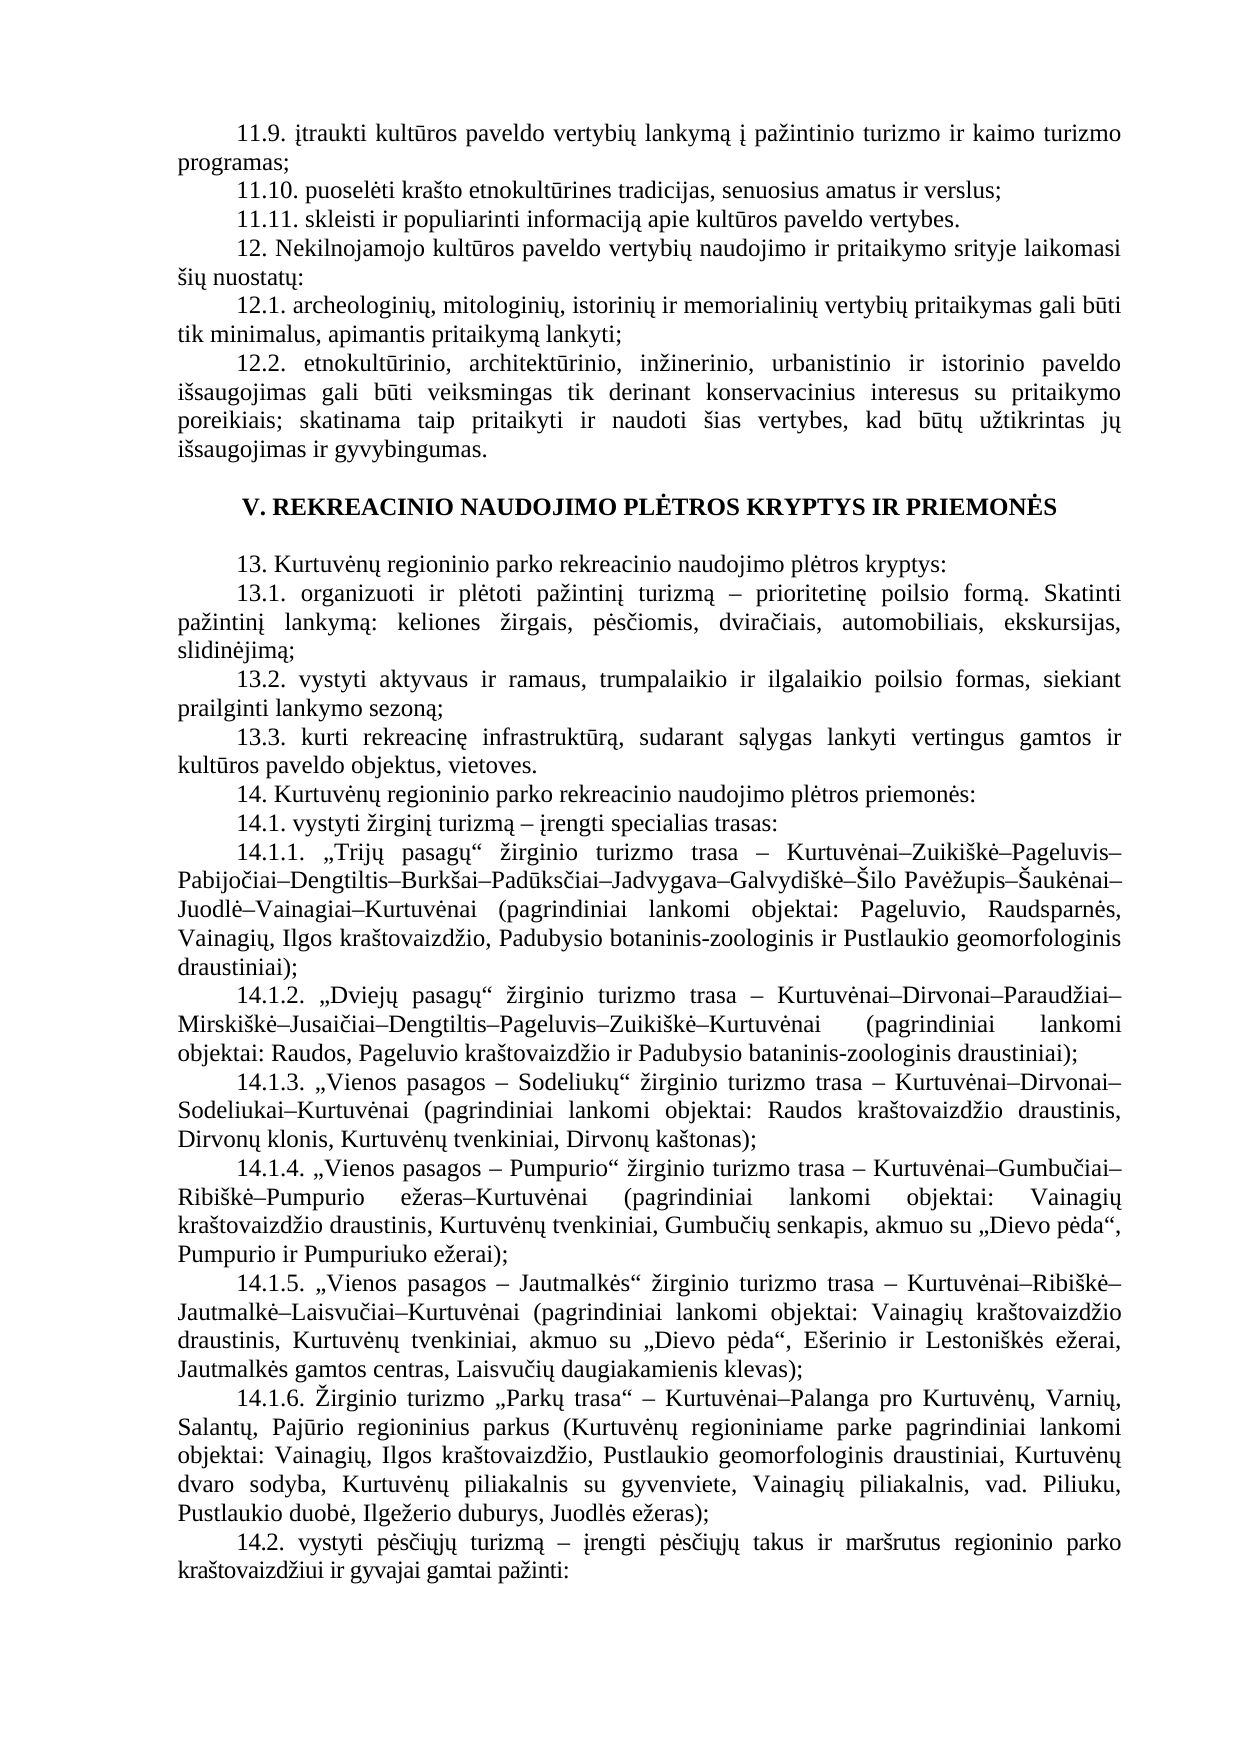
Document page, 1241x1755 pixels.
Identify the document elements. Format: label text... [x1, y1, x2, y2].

text V. REKREACINIO NAUDOJIMO PLĖTROS KRYPTYS IR PRIEMONĖS [177, 492, 1122, 521]
text 14.1.1. „Trijų pasagų“ žirginio turizmo trasa – Kurtuvėnai–Zuikiškė–Pageluvis–Pabijočiai–Dengtiltis–Burkšai–Padūksčiai–Jadvygava–Galvydiškė–Šilo Pavėžupis–Šaukėnai–Juodlė–Vainagiai–Kurtuvėnai (pagrindiniai lankomi objektai: Pageluvio, Raudsparnės, Vainagių, Ilgos kraštovaizdžio, Padubysio botaninis-zoologinis ir Pustlaukio geomorfologinis draustiniai); [177, 837, 1122, 981]
text 12.1. archeologinių, mitologinių, istorinių ir memorialinių vertybių pritaikymas gali būti tik minimalus, apimantis pritaikymą lankyti; [177, 291, 1122, 348]
text 13.3. kurti rekreacinę infrastruktūrą, sudarant sąlygas lankyti vertingus gamtos ir kultūros paveldo objektus, vietoves. [177, 722, 1122, 779]
text 13. Kurtuvėnų regioninio parko rekreacinio naudojimo plėtros kryptys: [177, 549, 1122, 578]
text 14.1.6. Žirginio turizmo „Parkų trasa“ – Kurtuvėnai–Palanga pro Kurtuvėnų, Varnių, Salantų, Pajūrio regioninius parkus (Kurtuvėnų regioniniame parke pagrindiniai lankomi objektai: Vainagių, Ilgos kraštovaizdžio, Pustlaukio geomorfologinis draustiniai, Kurtuvėnų dvaro sodyba, Kurtuvėnų piliakalnis su gyvenviete, Vainagių piliakalnis, vad. Piliuku, Pustlaukio duobė, Ilgežerio duburys, Juodlės ežeras); [177, 1383, 1122, 1527]
text 11.11. skleisti ir populiarinti informaciją apie kultūros paveldo vertybes. [177, 204, 1122, 233]
text 14.1.5. „Vienos pasagos – Jautmalkės“ žirginio turizmo trasa – Kurtuvėnai–Ribiškė–Jautmalkė–Laisvučiai–Kurtuvėnai (pagrindiniai lankomi objektai: Vainagių kraštovaizdžio draustinis, Kurtuvėnų tvenkiniai, akmuo su „Dievo pėda“, Ešerinio ir Lestoniškės ežerai, Jautmalkės gamtos centras, Laisvučių daugiakamienis klevas); [177, 1268, 1122, 1383]
text 12.2. etnokultūrinio, architektūrinio, inžinerinio, urbanistinio ir istorinio paveldo išsaugojimas gali būti veiksmingas tik derinant konservacinius interesus su pritaikymo poreikiais; skatinama taip pritaikyti ir naudoti šias vertybes, kad būtų užtikrintas jų išsaugojimas ir gyvybingumas. [177, 348, 1122, 463]
text 14.1.2. „Dviejų pasagų“ žirginio turizmo trasa – Kurtuvėnai–Dirvonai–Paraudžiai–Mirskiškė–Jusaičiai–Dengtiltis–Pageluvis–Zuikiškė–Kurtuvėnai (pagrindiniai lankomi objektai: Raudos, Pageluvio kraštovaizdžio ir Padubysio bataninis-zoologinis draustiniai); [177, 981, 1122, 1067]
text 12. Nekilnojamojo kultūros paveldo vertybių naudojimo ir pritaikymo srityje laikomasi šių nuostatų: [177, 233, 1122, 291]
text 14.2. vystyti pėsčiųjų turizmą – įrengti pėsčiųjų takus ir maršrutus regioninio parko kraštovaizdžiui ir gyvajai gamtai pažinti: [177, 1527, 1122, 1584]
text 14.1. vystyti žirginį turizmą – įrengti specialias trasas: [177, 808, 1122, 837]
text 14.1.3. „Vienos pasagos – Sodeliukų“ žirginio turizmo trasa – Kurtuvėnai–Dirvonai–Sodeliukai–Kurtuvėnai (pagrindiniai lankomi objektai: Raudos kraštovaizdžio draustinis, Dirvonų klonis, Kurtuvėnų tvenkiniai, Dirvonų kaštonas); [177, 1067, 1122, 1153]
text 13.2. vystyti aktyvaus ir ramaus, trumpalaikio ir ilgalaikio poilsio formas, siekiant prailginti lankymo sezoną; [177, 664, 1122, 722]
text 11.10. puoselėti krašto etnokultūrines tradicijas, senuosius amatus ir verslus; [177, 176, 1122, 204]
text 11.9. įtraukti kultūros paveldo vertybių lankymą į pažintinio turizmo ir kaimo turizmo programas; [177, 118, 1122, 176]
text 13.1. organizuoti ir plėtoti pažintinį turizmą – prioritetinę poilsio formą. Skatinti pažintinį lankymą: keliones žirgais, pėsčiomis, dviračiais, automobiliais, ekskursijas, slidinėjimą; [177, 578, 1122, 664]
text 14. Kurtuvėnų regioninio parko rekreacinio naudojimo plėtros priemonės: [177, 779, 1122, 808]
text 14.1.4. „Vienos pasagos – Pumpurio“ žirginio turizmo trasa – Kurtuvėnai–Gumbučiai–Ribiškė–Pumpurio ežeras–Kurtuvėnai (pagrindiniai lankomi objektai: Vainagių kraštovaizdžio draustinis, Kurtuvėnų tvenkiniai, Gumbučių senkapis, akmuo su „Dievo pėda“, Pumpurio ir Pumpuriuko ežerai); [177, 1153, 1122, 1268]
